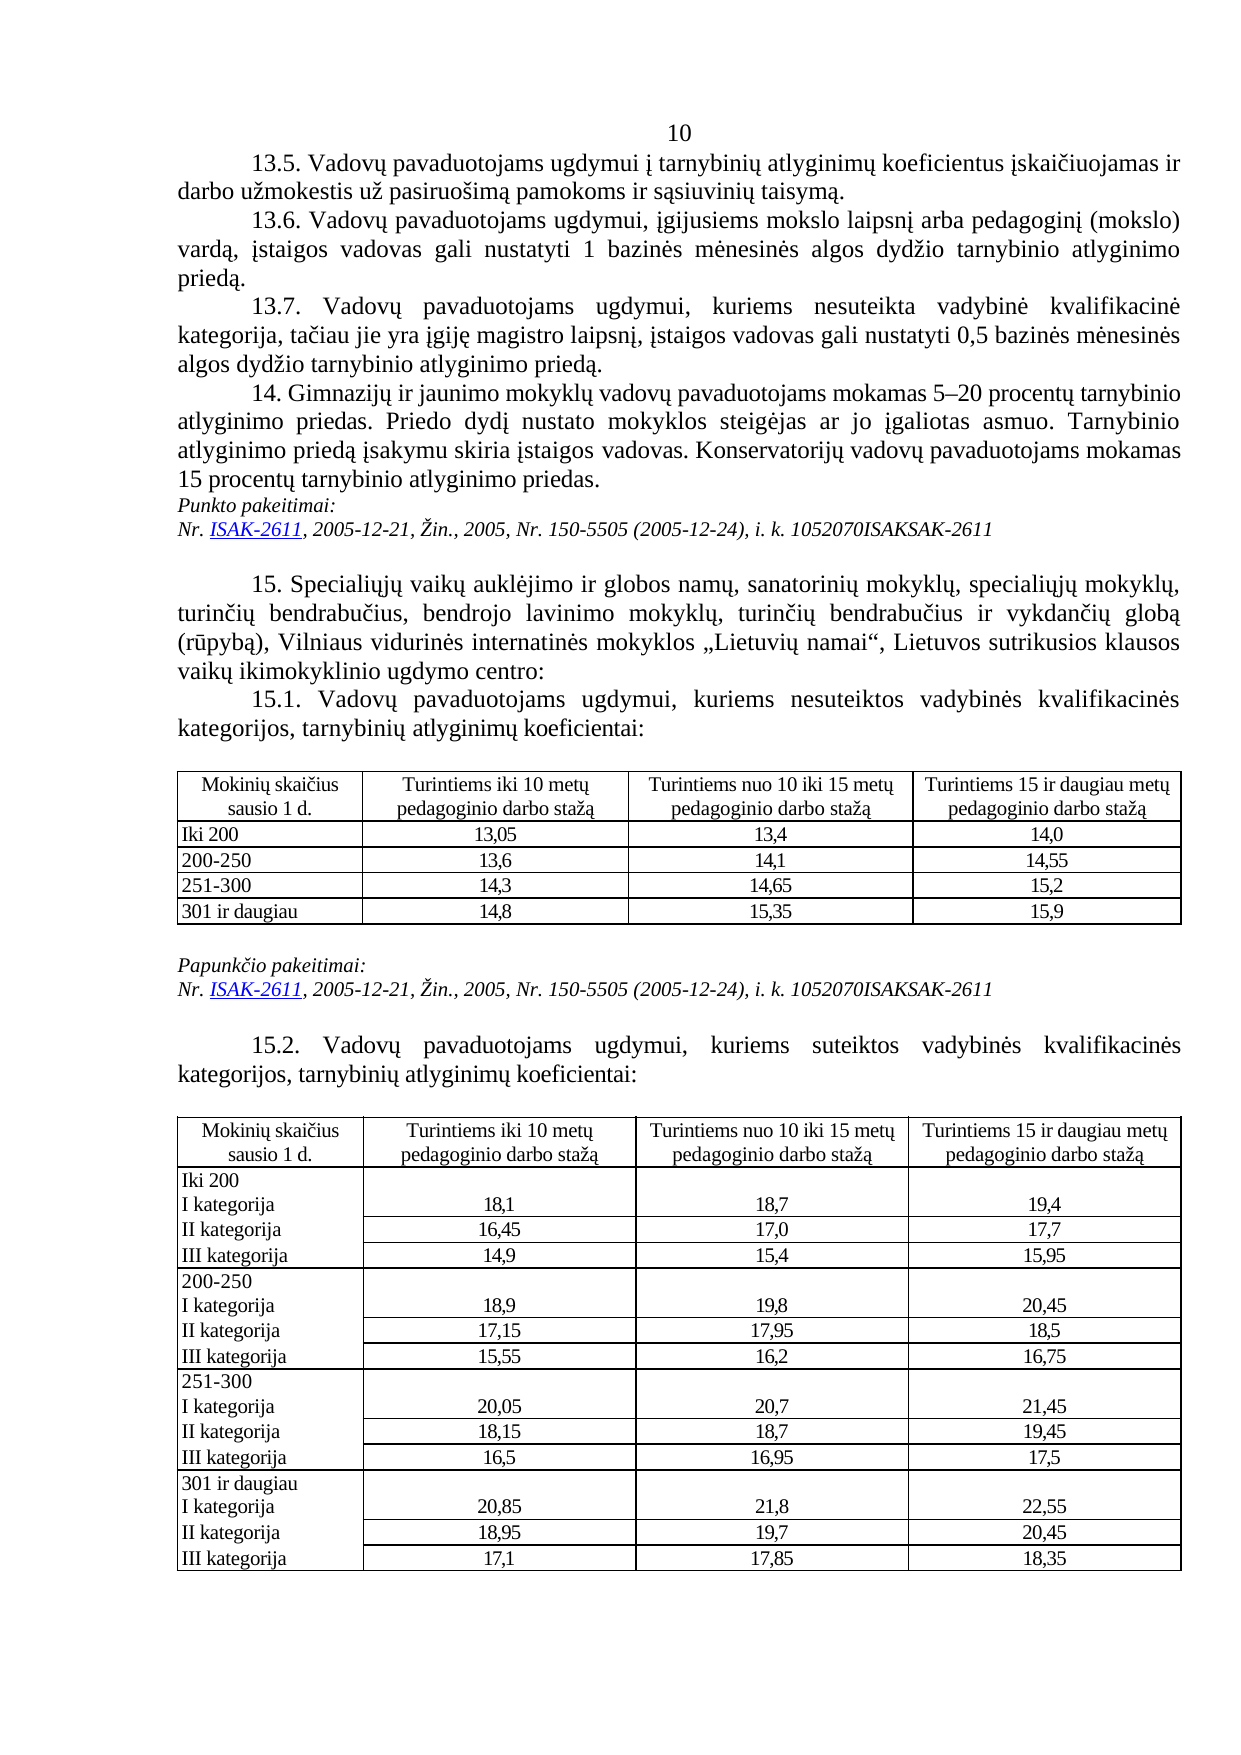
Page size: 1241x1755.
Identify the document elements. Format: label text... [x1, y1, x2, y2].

table_cell 14,65 [629, 873, 912, 897]
text Nr. ISAK-2611, 2005-12-21, Žin., 2005, Nr. 150-5505 (2005-12-24), i. k. 1052070ISAKSAK-2611 [177, 977, 1181, 1001]
table_cell 21,8 [637, 1471, 908, 1518]
table_header Turintiems 15 ir daugiau metų pedagoginio darbo stažą [914, 772, 1180, 820]
table_cell 15,2 [914, 873, 1180, 897]
table_header Turintiems nuo 10 iki 15 metų pedagoginio darbo stažą [637, 1118, 908, 1166]
text 14. Gimnazijų ir jaunimo mokyklų vadovų pavaduotojams mokamas 5–20 procentų tarnybinio atlyginimo priedas. Priedo dydį nustato mokyklos steigėjas ar jo įgaliotas asmuo. Tarnybinio atlyginimo priedą įsakymu skiria įstaigos vadovas. Konservatorijų vadovų pavaduotojams mokamas 15 procentų tarnybinio atlyginimo priedas. [177, 378, 1181, 493]
table_header Mokinių skaičius sausio 1 d. [178, 772, 362, 820]
table_cell III kategorija [178, 1443, 363, 1469]
table_header Turintiems iki 10 metų pedagoginio darbo stažą [364, 1118, 635, 1166]
table_cell 17,95 [637, 1318, 908, 1342]
table_cell 19,45 [909, 1419, 1180, 1443]
table_cell 19,7 [637, 1520, 908, 1544]
text 13.6. Vadovų pavaduotojams ugdymui, įgijusiems mokslo laipsnį arba pedagoginį (mokslo) vardą, įstaigos vadovas gali nustatyti 1 bazinės mėnesinės algos dydžio tarnybinio atlyginimo priedą. [177, 205, 1181, 291]
table_cell 20,45 [909, 1520, 1180, 1544]
table_cell 21,45 [909, 1370, 1180, 1418]
table_cell 301 ir daugiau I kategorija [178, 1471, 363, 1518]
table_cell 15,4 [637, 1243, 908, 1267]
table_cell 18,15 [364, 1419, 635, 1443]
table_cell 15,35 [629, 899, 912, 923]
table_cell 200-250 [178, 848, 362, 872]
text Nr. ISAK-2611, 2005-12-21, Žin., 2005, Nr. 150-5505 (2005-12-24), i. k. 1052070ISAKSAK-2611 [177, 517, 1181, 541]
table_cell 17,0 [637, 1217, 908, 1241]
table_cell 18,5 [909, 1318, 1180, 1342]
text 13.5. Vadovų pavaduotojams ugdymui į tarnybinių atlyginimų koeficientus įskaičiuojamas ir darbo užmokestis už pasiruošimą pamokoms ir sąsiuvinių taisymą. [177, 148, 1181, 205]
table_cell 17,15 [364, 1318, 635, 1342]
table_cell 13,6 [363, 848, 628, 872]
table_cell 16,45 [364, 1217, 635, 1241]
table_cell 20,85 [364, 1471, 635, 1518]
text 15. Specialiųjų vaikų auklėjimo ir globos namų, sanatorinių mokyklų, specialiųjų mokyklų, turinčių bendrabučius, bendrojo lavinimo mokyklų, turinčių bendrabučius ir vykdančių globą (rūpybą), Vilniaus vidurinės internatinės mokyklos „Lietuvių namai“, Lietuvos sutrikusios klausos vaikų ikimokyklinio ugdymo centro: [177, 569, 1181, 684]
text 13.7. Vadovų pavaduotojams ugdymui, kuriems nesuteikta vadybinė kvalifikacinė kategorija, tačiau jie yra įgiję magistro laipsnį, įstaigos vadovas gali nustatyti 0,5 bazinės mėnesinės algos dydžio tarnybinio atlyginimo priedą. [177, 291, 1181, 378]
table_cell III kategorija [178, 1342, 363, 1368]
table_cell 251-300 I kategorija [178, 1370, 363, 1418]
table_cell 16,5 [364, 1445, 635, 1469]
table_cell 14,55 [914, 848, 1180, 872]
table_cell III kategorija [178, 1544, 363, 1570]
table_cell 20,7 [637, 1370, 908, 1418]
table_cell 15,95 [909, 1243, 1180, 1267]
text Papunkčio pakeitimai: [177, 953, 1181, 977]
table_cell 20,05 [364, 1370, 635, 1418]
table_cell 17,5 [909, 1445, 1180, 1469]
table_cell 14,1 [629, 848, 912, 872]
table_cell 14,8 [363, 899, 628, 923]
table_cell 17,85 [637, 1546, 908, 1570]
table_cell 18,1 [364, 1168, 635, 1216]
table_header Mokinių skaičius sausio 1 d. [178, 1118, 363, 1166]
table_cell II kategorija [178, 1519, 363, 1544]
table_cell 14,0 [914, 822, 1180, 846]
table_cell 19,8 [637, 1269, 908, 1317]
table_cell 18,7 [637, 1168, 908, 1216]
table_header Turintiems iki 10 metų pedagoginio darbo stažą [363, 772, 628, 820]
text Punkto pakeitimai: [177, 493, 1181, 517]
table_cell III kategorija [178, 1241, 363, 1267]
table_cell 301 ir daugiau [178, 899, 362, 923]
text 15.1. Vadovų pavaduotojams ugdymui, kuriems nesuteiktos vadybinės kvalifikacinės kategorijos, tarnybinių atlyginimų koeficientai: [177, 684, 1181, 742]
table_cell 14,3 [363, 873, 628, 897]
table_cell 18,95 [364, 1520, 635, 1544]
table_cell 22,55 [909, 1471, 1180, 1518]
table_cell II kategorija [178, 1216, 363, 1241]
table_cell 15,55 [364, 1344, 635, 1368]
table_cell 13,4 [629, 822, 912, 846]
table_cell 17,1 [364, 1546, 635, 1570]
table_cell 16,95 [637, 1445, 908, 1469]
table_cell 20,45 [909, 1269, 1180, 1317]
table_cell 16,75 [909, 1344, 1180, 1368]
table_cell II kategorija [178, 1317, 363, 1342]
table_cell 18,7 [637, 1419, 908, 1443]
table_header Turintiems nuo 10 iki 15 metų pedagoginio darbo stažą [629, 772, 912, 820]
table_cell 251-300 [178, 873, 362, 897]
table_cell II kategorija [178, 1418, 363, 1443]
table_cell 18,9 [364, 1269, 635, 1317]
table_cell 17,7 [909, 1217, 1180, 1241]
table_cell 16,2 [637, 1344, 908, 1368]
table_cell 15,9 [914, 899, 1180, 923]
table_cell Iki 200 [178, 822, 362, 846]
table_cell 13,05 [363, 822, 628, 846]
table_cell Iki 200 I kategorija [178, 1168, 363, 1216]
text 15.2. Vadovų pavaduotojams ugdymui, kuriems suteiktos vadybinės kvalifikacinės kategorijos, tarnybinių atlyginimų koeficientai: [177, 1030, 1181, 1088]
table_header Turintiems 15 ir daugiau metų pedagoginio darbo stažą [909, 1118, 1180, 1166]
table_cell 14,9 [364, 1243, 635, 1267]
table_cell 18,35 [909, 1546, 1180, 1570]
table_cell 19,4 [909, 1168, 1180, 1216]
table_cell 200-250 I kategorija [178, 1269, 363, 1317]
